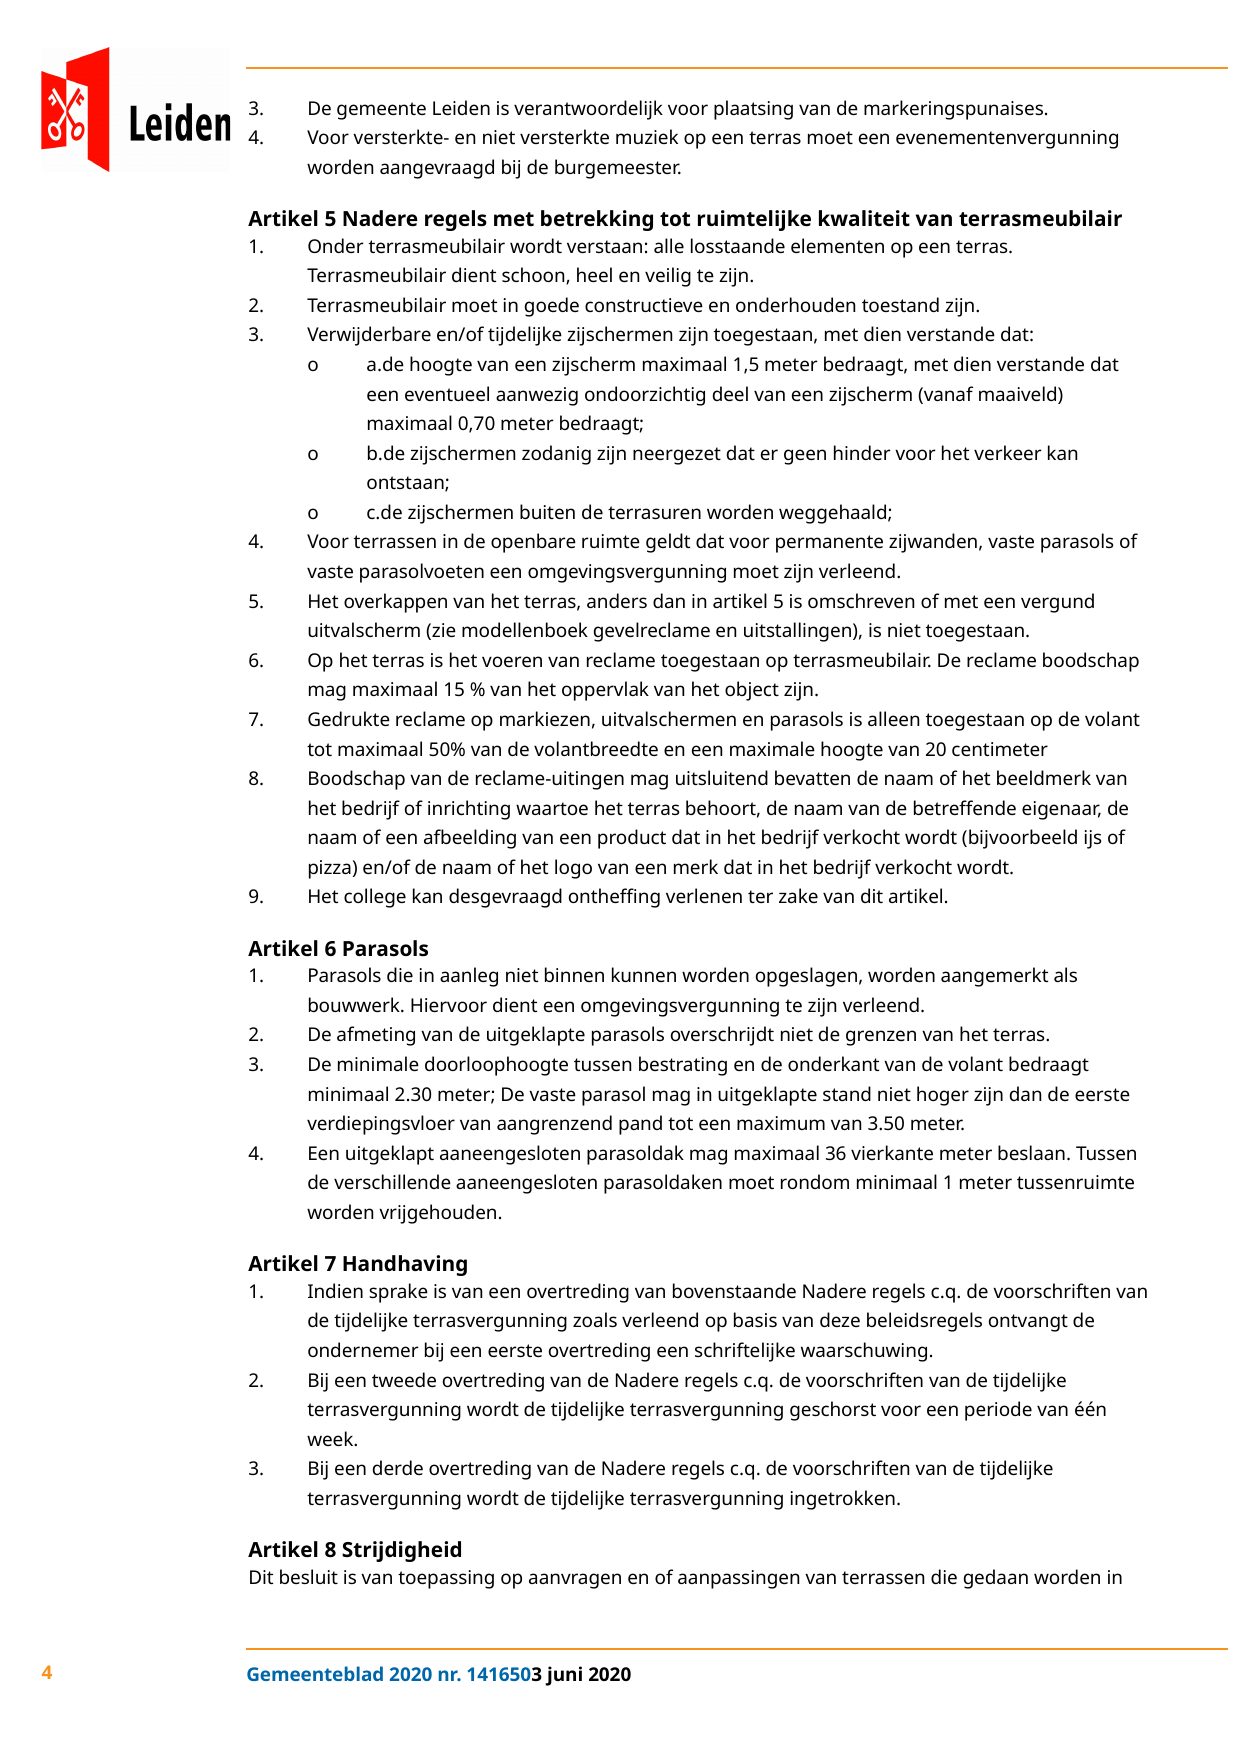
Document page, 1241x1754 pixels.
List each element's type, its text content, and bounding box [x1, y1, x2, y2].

list Bij een derde overtreding van de Nadere regels c.q. de voorschriften van de tijdelijke terrasvergunning wordt de tijdelijke terrasvergunning ingetrokken. [248, 1456, 1152, 1511]
list De gemeente Leiden is verantwoordelijk voor plaatsing van de markeringspunaises. [248, 95, 1152, 121]
list Bij een tweede overtreding van de Nadere regels c.q. de voorschriften van de tijdelijke terrasvergunning wordt de tijdelijke terrasvergunning geschorst voor een periode van één week. [248, 1367, 1152, 1452]
text Dit besluit is van toepassing op aanvragen en of aanpassingen van terrassen die gedaan worden in [248, 1564, 1152, 1590]
list b.de zijschermen zodanig zijn neergezet dat er geen hinder voor het verkeer kan ontstaan; [307, 440, 1152, 495]
list Terrasmeubilair moet in goede constructieve en onderhouden toestand zijn. [248, 292, 1152, 318]
list Het college kan desgevraagd ontheffing verlenen ter zake van dit artikel. [248, 884, 1152, 909]
list Op het terras is het voeren van reclame toegestaan op terrasmeubilair. De reclame boodschap mag maximaal 15 % van het oppervlak van het object zijn. [248, 647, 1152, 702]
list Boodschap van de reclame-uitingen mag uitsluitend bevatten de naam of het beeldmerk van het bedrijf of inrichting waartoe het terras behoort, de naam van de betreffende eigenaar, de naam of een afbeelding van een product dat in het bedrijf verkocht wordt (bijvoorbeeld ijs of pizza) en/of de naam of het logo van een merk dat in het bedrijf verkocht wordt. [248, 765, 1152, 880]
list Het overkappen van het terras, anders dan in artikel 5 is omschreven of met een vergund uitvalscherm (zie modellenboek gevelreclame en uitstallingen), is niet toegestaan. [248, 588, 1152, 643]
text Artikel 7 Handhaving [248, 1249, 1152, 1278]
text Artikel 6 Parasols [248, 934, 1152, 962]
list Verwijderbare en/of tijdelijke zijschermen zijn toegestaan, met dien verstande dat: [248, 322, 1152, 347]
list Parasols die in aanleg niet binnen kunnen worden opgeslagen, worden aangemerkt als bouwwerk. Hiervoor dient een omgevingsvergunning te zijn verleend. [248, 962, 1152, 1018]
list De afmeting van de uitgeklapte parasols overschrijdt niet de grenzen van het terras. [248, 1022, 1152, 1047]
list Een uitgeklapt aaneengesloten parasoldak mag maximaal 36 vierkante meter beslaan. Tussen de verschillende aaneengesloten parasoldaken moet rondom minimaal 1 meter tussenruimte worden vrijgehouden. [248, 1140, 1152, 1225]
list De minimale doorloophoogte tussen bestrating en de onderkant van de volant bedraagt minimaal 2.30 meter; De vaste parasol mag in uitgeklapte stand niet hoger zijn dan de eerste verdiepingsvloer van aangrenzend pand tot een maximum van 3.50 meter. [248, 1051, 1152, 1136]
list c.de zijschermen buiten de terrasuren worden weggehaald; [307, 499, 1152, 525]
list Voor versterkte- en niet versterkte muziek op een terras moet een evenementenvergunning worden aangevraagd bij de burgemeester. [248, 124, 1152, 180]
list Voor terrassen in de openbare ruimte geldt dat voor permanente zijwanden, vaste parasols of vaste parasolvoeten een omgevingsvergunning moet zijn verleend. [248, 529, 1152, 584]
text Artikel 5 Nadere regels met betrekking tot ruimtelijke kwaliteit van terrasmeubilair [248, 204, 1152, 233]
text Artikel 8 Strijdigheid [248, 1536, 1152, 1564]
list Gedrukte reclame op markiezen, uitvalschermen en parasols is alleen toegestaan op de volant tot maximaal 50% van de volantbreedte en een maximale hoogte van 20 centimeter [248, 706, 1152, 761]
list Onder terrasmeubilair wordt verstaan: alle losstaande elementen op een terras. Terrasmeubilair dient schoon, heel en veilig te zijn. [248, 233, 1152, 288]
picture [41, 47, 231, 172]
list a.de hoogte van een zijscherm maximaal 1,5 meter bedraagt, met dien verstande dat een eventueel aanwezig ondoorzichtig deel van een zijscherm (vanaf maaiveld) maximaal 0,70 meter bedraagt; [307, 351, 1152, 436]
list Indien sprake is van een overtreding van bovenstaande Nadere regels c.q. de voorschriften van de tijdelijke terrasvergunning zoals verleend op basis van deze beleidsregels ontvangt de ondernemer bij een eerste overtreding een schriftelijke waarschuwing. [248, 1278, 1152, 1363]
